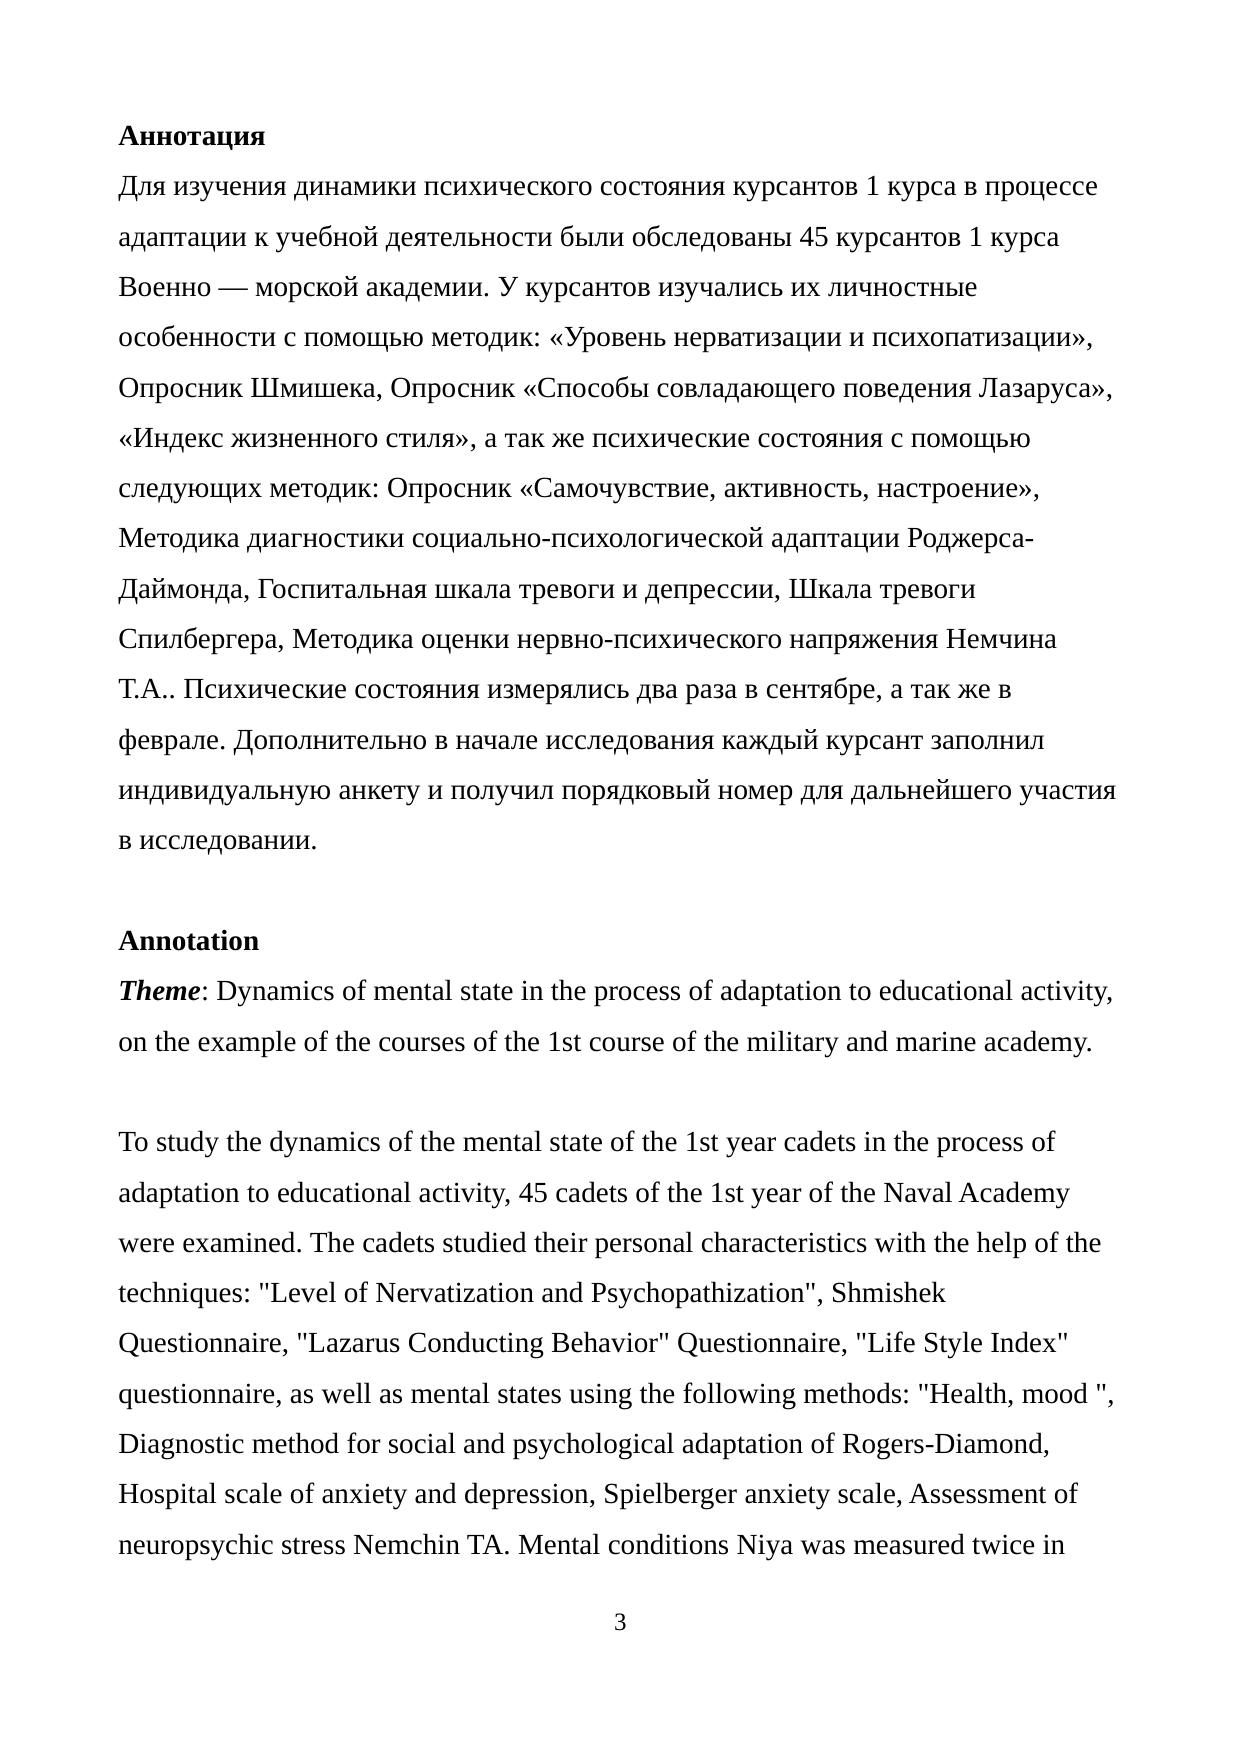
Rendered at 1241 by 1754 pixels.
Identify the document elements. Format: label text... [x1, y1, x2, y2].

text To study the dynamics of the mental state of the 1st year cadets in the process of adaptation to educational activity, 45 cadets of the 1st year of the Naval Academy were examined. The cadets studied their personal characteristics with the help of the techniques: "Level of Nervatization and Psychopathization", Shmishek Questionnaire, "Lazarus Conducting Behavior" Questionnaire, "Life Style Index" questionnaire, as well as mental states using the following methods: "Health, mood ", Diagnostic method for social and psychological adaptation of Rogers-Diamond, Hospital scale of anxiety and depression, Spielberger anxiety scale, Assessment of neuropsychic stress Nemchin TA. Mental conditions Niya was measured twice in [118, 1124, 1122, 1560]
text Для изучения динамики психического состояния курсантов 1 курса в процессе адаптации к учебной деятельности были обследованы 45 курсантов 1 курса Военно — морской академии. У курсантов изучались их личностные особенности с помощью методик: «Уровень нерватизации и психопатизации», Опросник Шмишека, Опросник «Способы совладающего поведения Лазаруса», «Индекс жизненного стиля», а так же психические состояния с помощью следующих методик: Опросник «Самочувствие, активность, настроение», Методика диагностики социально-психологической адаптации Роджерса- Даймонда, Госпитальная шкала тревоги и депрессии, Шкала тревоги Спилбергера, Методика оценки нервно-психического напряжения Немчина Т.А.. Психические состояния измерялись два раза в сентябре, а так же в феврале. Дополнительно в начале исследования каждый курсант заполнил индивидуальную анкету и получил порядковый номер для дальнейшего участия в исследовании. [118, 168, 1122, 856]
text Theme: Dynamics of mental state in the process of adaptation to educational activity, on the example of the courses of the 1st course of the military and marine academy. [118, 973, 1122, 1057]
text Annotation [118, 923, 1122, 957]
text Аннотация [118, 118, 1122, 152]
